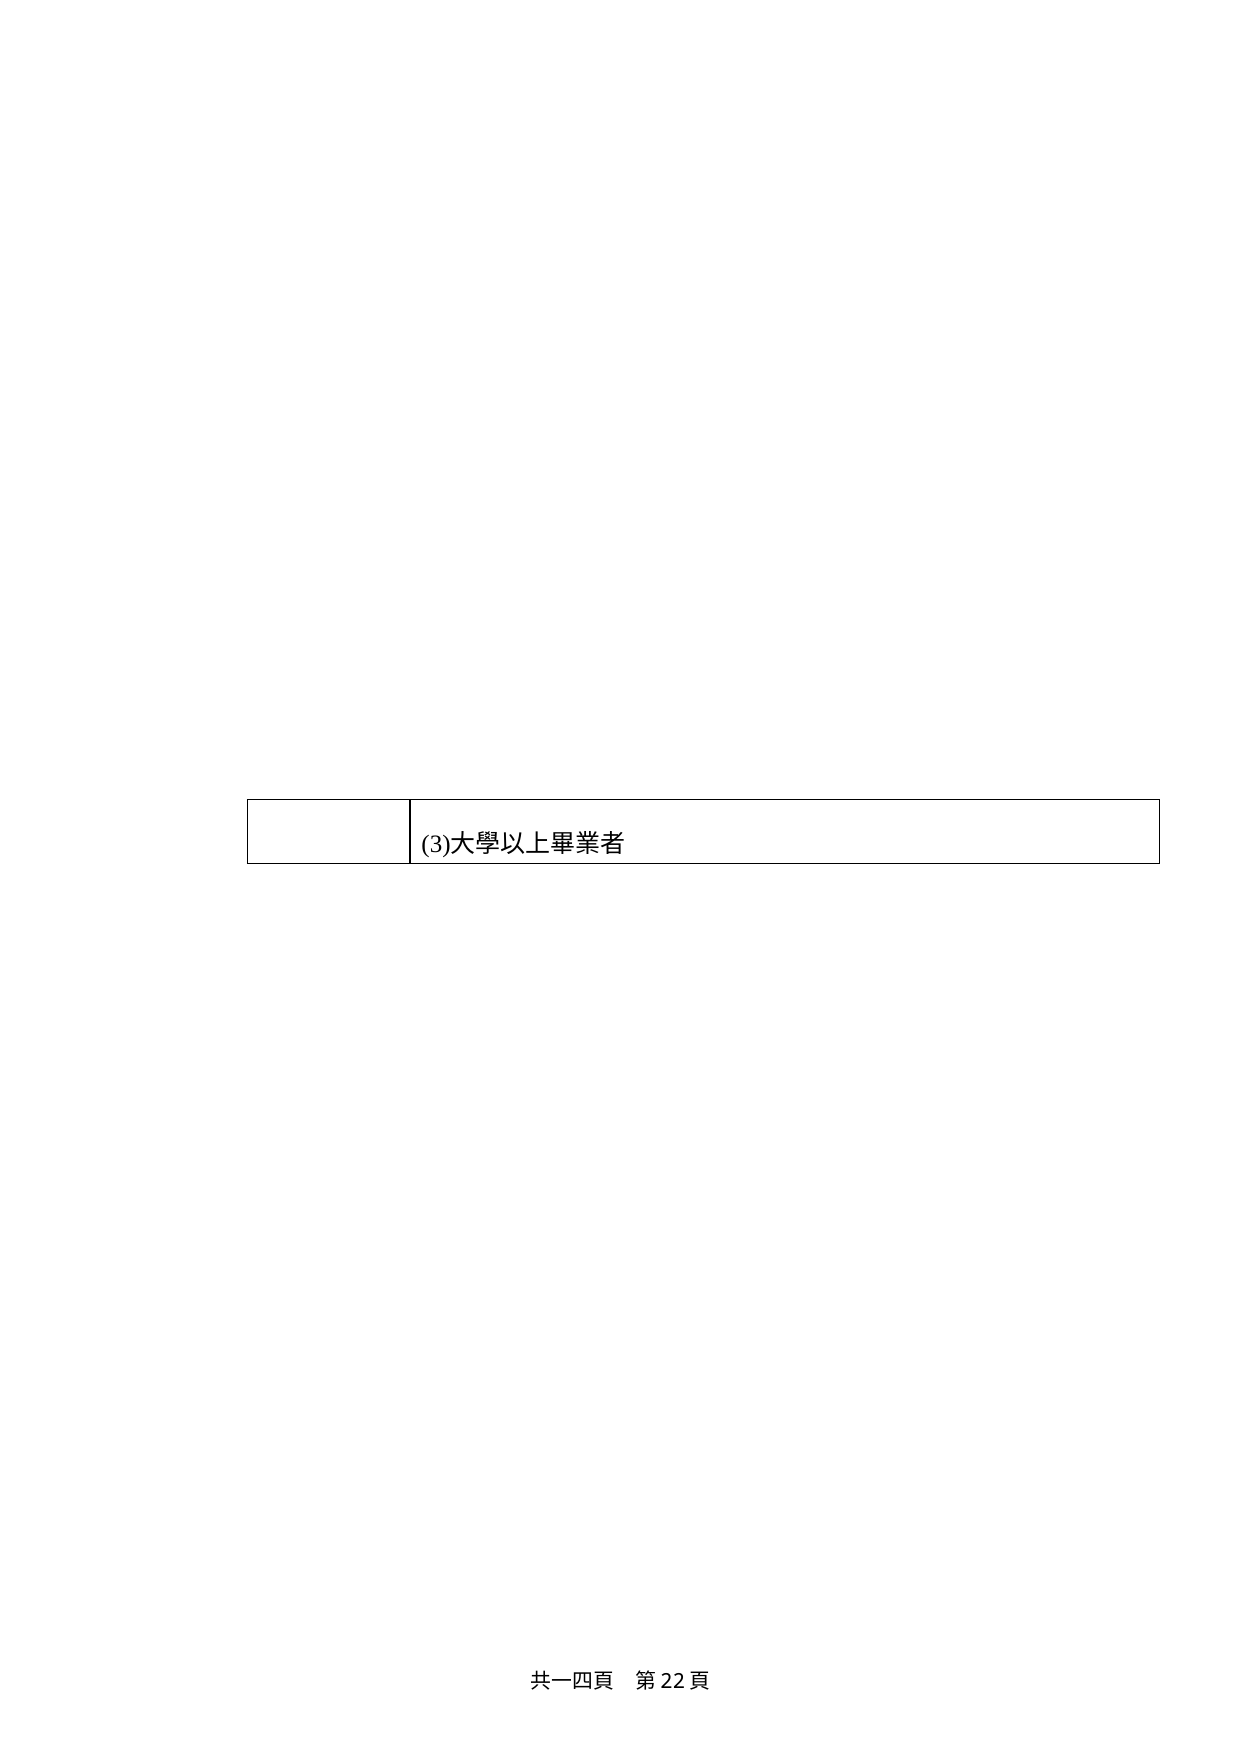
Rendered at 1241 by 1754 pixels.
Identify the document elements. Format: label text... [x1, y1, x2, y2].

table_cell [248, 800, 409, 863]
table_cell (3)大學以上畢業者 [411, 800, 1159, 863]
